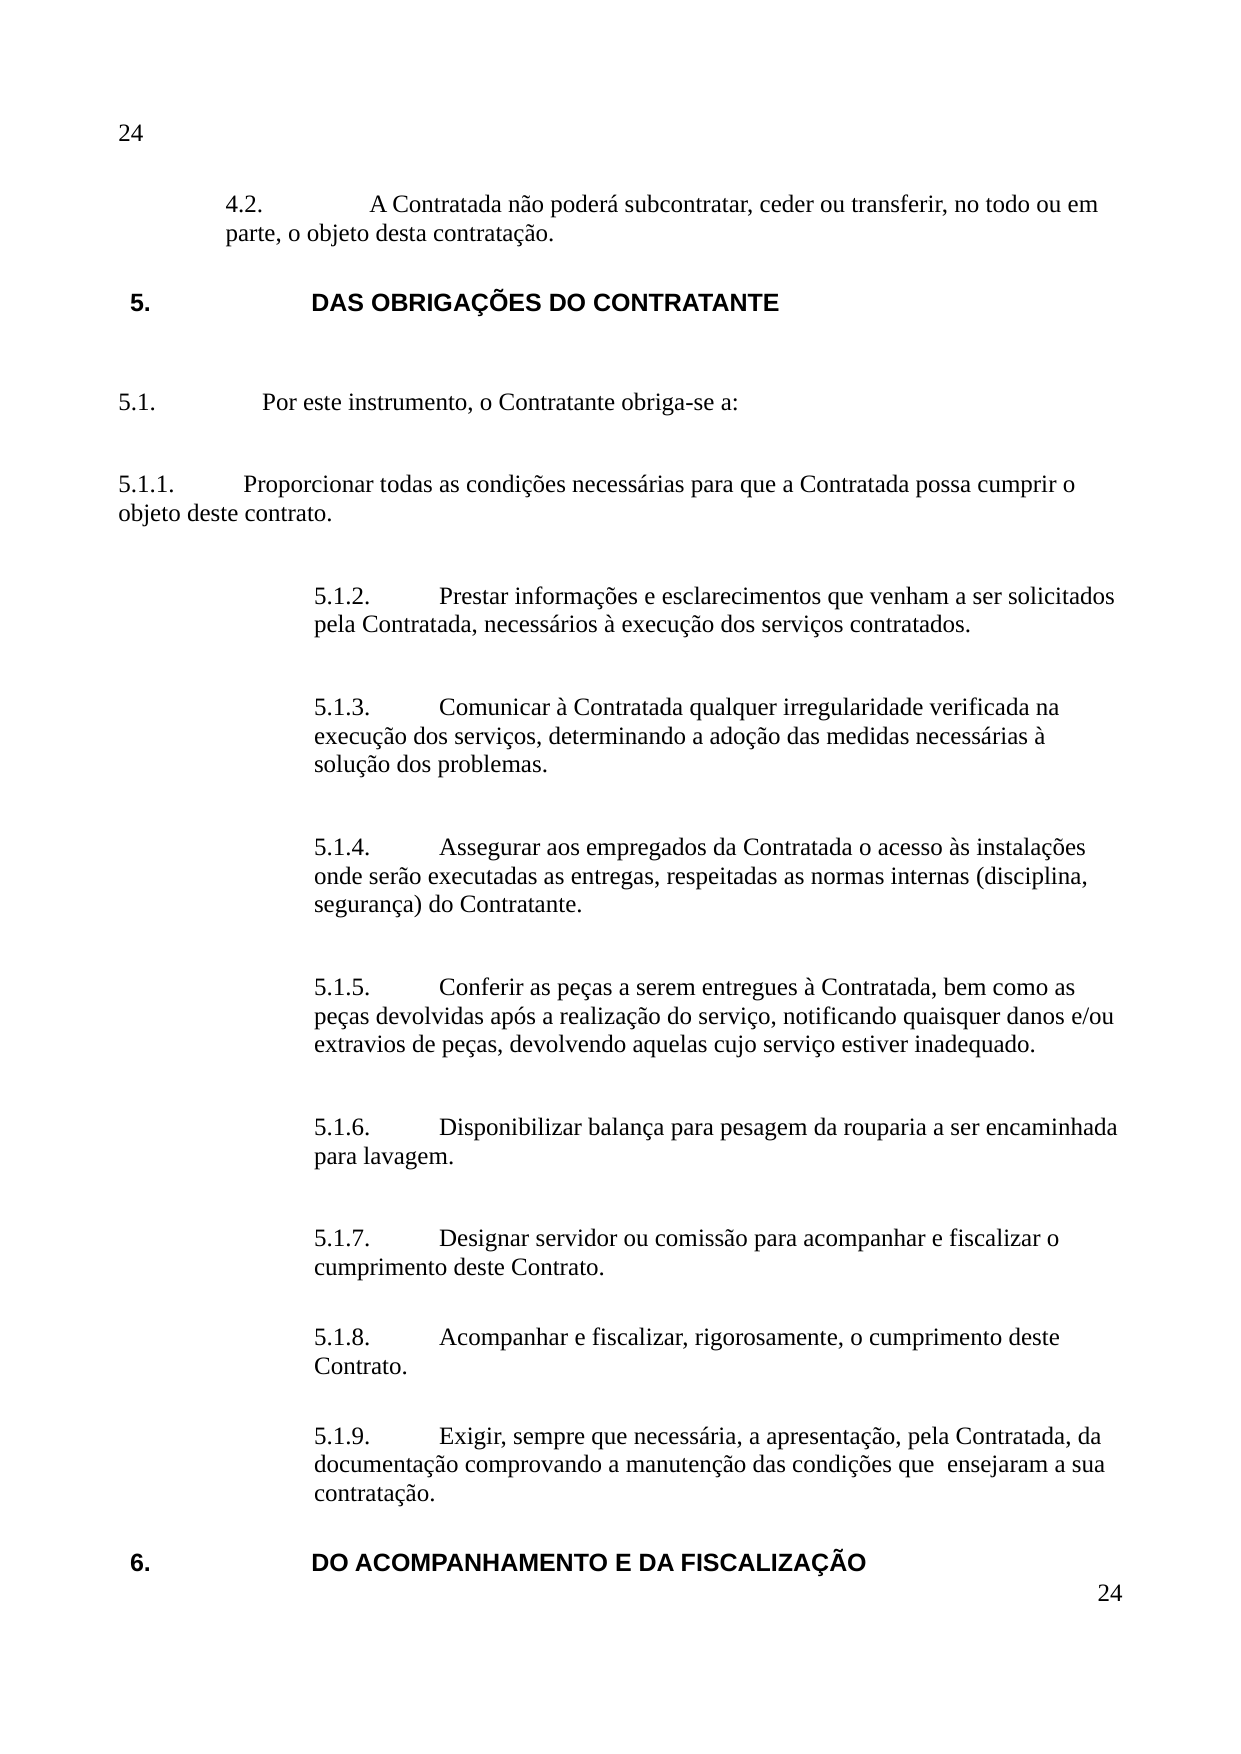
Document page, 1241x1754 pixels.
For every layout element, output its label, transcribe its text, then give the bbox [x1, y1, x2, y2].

text 5.1.7. Designar servidor ou comissão para acompanhar e fiscalizar o cumprimento deste Contrato. [314, 1223, 1109, 1281]
text 5.1.4. Assegurar aos empregados da Contratada o acesso às instalações onde serão executadas as entregas, respeitadas as normas internas (disciplina, segurança) do Contratante. [314, 832, 1122, 918]
subtitle 6. DO ACOMPANHAMENTO E DA FISCALIZAÇÃO [130, 1548, 1122, 1577]
text 5.1.6. Disponibilizar balança para pesagem da rouparia a ser encaminhada para lavagem. [314, 1112, 1122, 1169]
text 5.1.1. Proporcionar todas as condições necessárias para que a Contratada possa cumprir o objeto deste contrato. [118, 469, 1122, 527]
text 5.1.5. Conferir as peças a serem entregues à Contratada, bem como as peças devolvidas após a realização do serviço, notificando quaisquer danos e/ou extravios de peças, devolvendo aquelas cujo serviço estiver inadequado. [314, 972, 1122, 1058]
subtitle 5. DAS OBRIGAÇÕES DO CONTRATANTE [130, 288, 1122, 316]
text 5.1.8. Acompanhar e fiscalizar, rigorosamente, o cumprimento deste Contrato. [314, 1322, 1122, 1379]
text 5.1.3. Comunicar à Contratada qualquer irregularidade verificada na execução dos serviços, determinando a adoção das medidas necessárias à solução dos problemas. [314, 692, 1122, 778]
text 5.1.9. Exigir, sempre que necessária, a apresentação, pela Contratada, da documentação comprovando a manutenção das condições que ensejaram a sua contratação. [314, 1421, 1109, 1507]
text 5.1.2. Prestar informações e esclarecimentos que venham a ser solicitados pela Contratada, necessários à execução dos serviços contratados. [314, 581, 1122, 638]
text 5.1. Por este instrumento, o Contratante obriga-se a: [118, 387, 1122, 416]
text 4.2. A Contratada não poderá subcontratar, ceder ou transferir, no todo ou em parte, o objeto desta contratação. [225, 189, 1109, 246]
